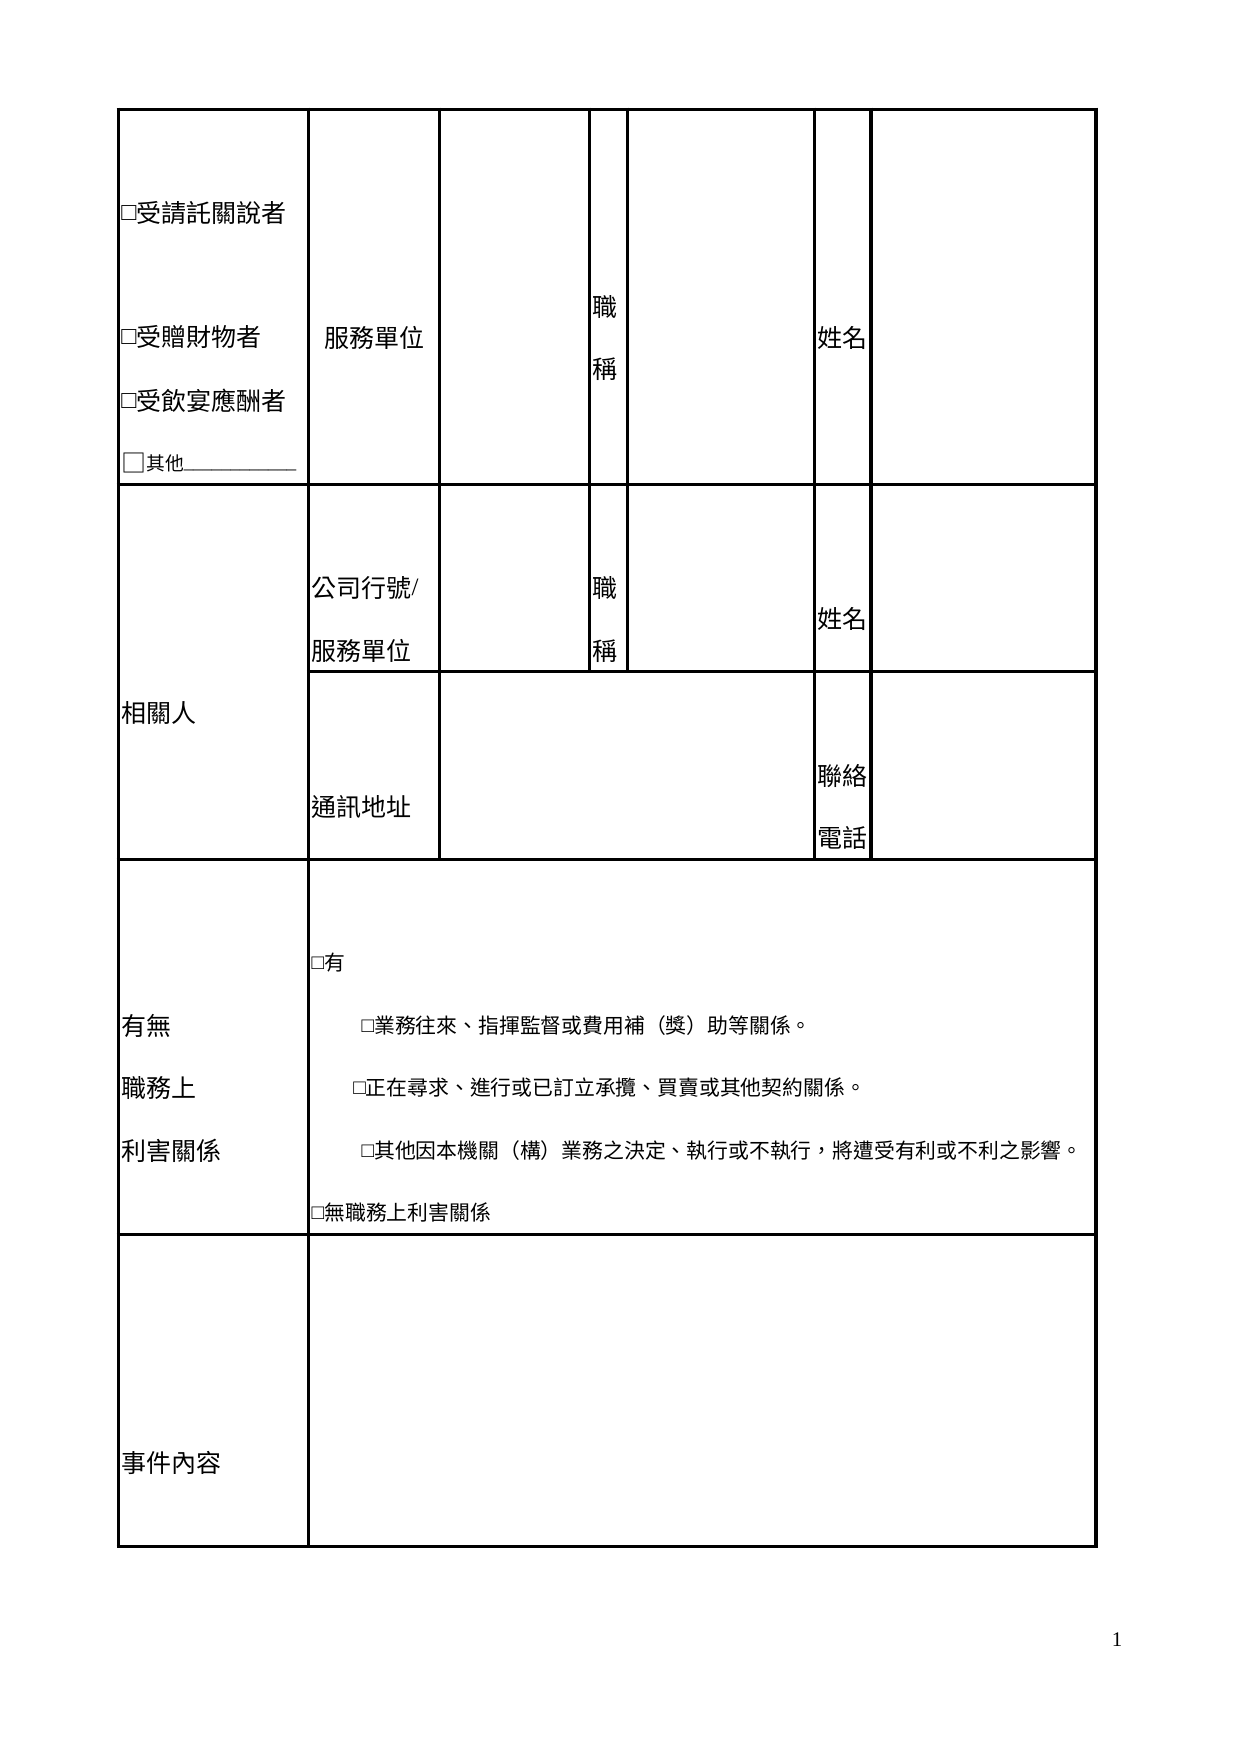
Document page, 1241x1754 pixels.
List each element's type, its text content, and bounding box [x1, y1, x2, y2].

table_cell 姓名 [816, 486, 869, 670]
table_header [441, 111, 588, 483]
table_cell [873, 673, 1094, 858]
table_cell 有無 職務上 利害關係 [120, 861, 307, 1233]
table_cell 職稱 [591, 486, 626, 670]
table_cell 公司行號/ 服務單位 [310, 486, 438, 670]
table_cell 聯絡電話 [816, 673, 869, 858]
table_cell [310, 1236, 1094, 1545]
table_cell [441, 673, 813, 858]
table_cell 通訊地址 [310, 673, 438, 858]
table_cell [873, 486, 1094, 670]
table_cell [441, 486, 588, 670]
table_header 職稱 [591, 111, 626, 483]
table_header 服務單位 [310, 111, 438, 483]
table_cell 事件內容 [120, 1236, 307, 1545]
table_cell [629, 486, 813, 670]
table_header 姓名 [816, 111, 869, 483]
table_header [873, 111, 1094, 483]
table_cell 相關人 [120, 486, 307, 858]
table_cell □有 □業務往來、指揮監督或費用補（獎）助等關係。 □正在尋求、進行或已訂立承攬、買賣或其他契約關係。 □其他因本機關（構）業務之決定、執行或不執行，將遭受有利或不利之影響。 □無職務上利害關係 [310, 861, 1094, 1233]
table_header □受請託關說者 □受贈財物者 □受飲宴應酬者□其他____________ [120, 111, 307, 483]
table_header [629, 111, 813, 483]
